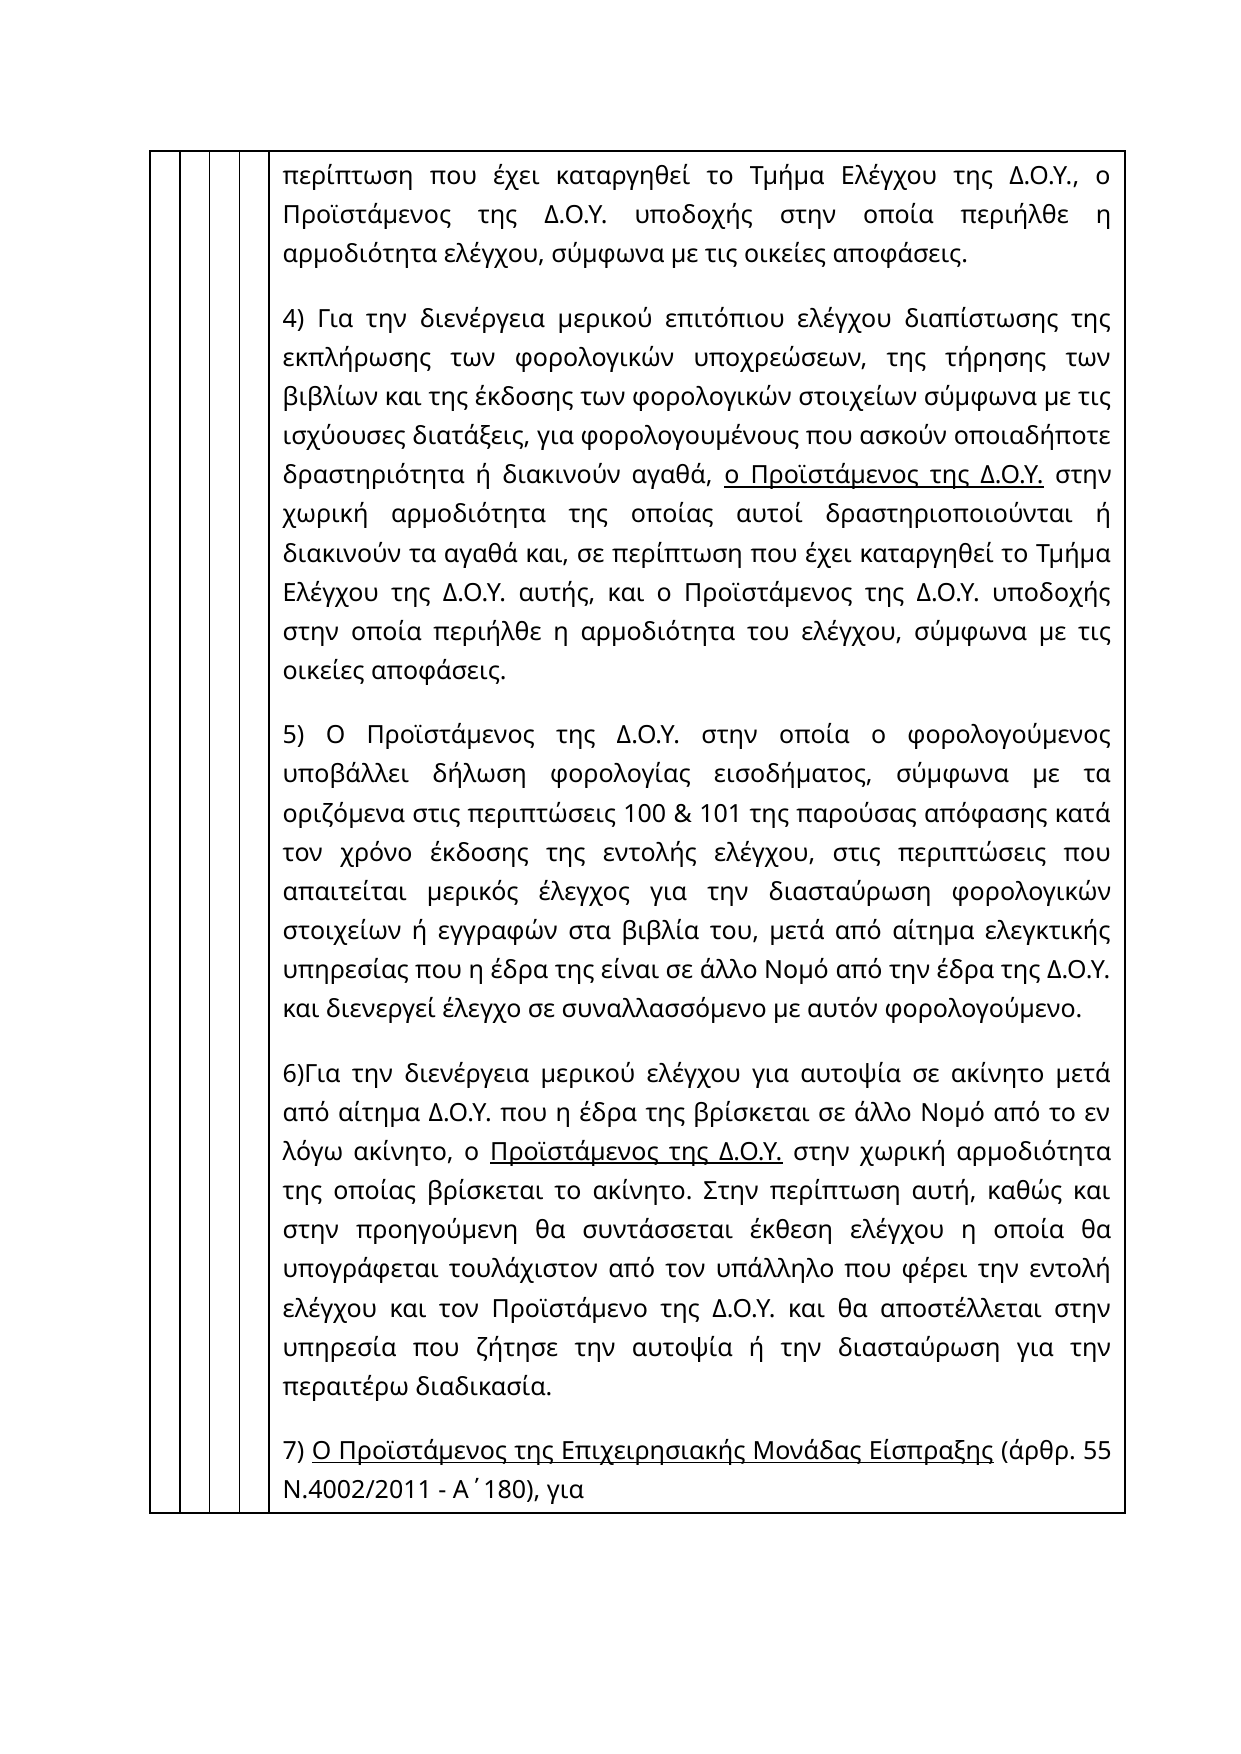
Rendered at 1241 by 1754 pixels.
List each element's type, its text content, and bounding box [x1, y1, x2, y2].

table_header περίπτωση που έχει καταργηθεί το Τμήμα Ελέγχου της Δ.Ο.Υ., ο Προϊστάμενος της Δ.Ο.Υ. υποδοχής στην οποία περιήλθε η αρμοδιότητα ελέγχου, σύμφωνα με τις οικείες αποφάσεις. 4) Για την διενέργεια μερικού επιτόπιου ελέγχου διαπίστωσης της εκπλήρωσης των φορολογικών υποχρεώσεων, της τήρησης των βιβλίων και της έκδοσης των φορολογικών στοιχείων σύμφωνα με τις ισχύουσες διατάξεις, για φορολογουμένους που ασκούν οποιαδήποτε δραστηριότητα ή διακινούν αγαθά, ο Προϊστάμενος της Δ.Ο.Υ. στην χωρική αρμοδιότητα της οποίας αυτοί δραστηριοποιούνται ή διακινούν τα αγαθά και, σε περίπτωση που έχει καταργηθεί το Τμήμα Ελέγχου της Δ.Ο.Υ. αυτής, και ο Προϊστάμενος της Δ.Ο.Υ. υποδοχής στην οποία περιήλθε η αρμοδιότητα του ελέγχου, σύμφωνα με τις οικείες αποφάσεις. 5) O Προϊστάμενος της Δ.Ο.Υ. στην οποία ο φορολογούμενος υποβάλλει δήλωση φορολογίας εισοδήματος, σύμφωνα με τα οριζόμενα στις περιπτώσεις 100 & 101 της παρούσας απόφασης κατά τον χρόνο έκδοσης της εντολής ελέγχου, στις περιπτώσεις που απαιτείται μερικός έλεγχος για την διασταύρωση φορολογικών στοιχείων ή εγγραφών στα βιβλία του, μετά από αίτημα ελεγκτικής υπηρεσίας που η έδρα της είναι σε άλλο Νομό από την έδρα της Δ.Ο.Υ. και διενεργεί έλεγχο σε συναλλασσόμενο με αυτόν φορολογούμενο. 6)Για την διενέργεια μερικού ελέγχου για αυτοψία σε ακίνητο μετά από αίτημα Δ.Ο.Υ. που η έδρα της βρίσκεται σε άλλο Νομό από το εν λόγω ακίνητο, ο Προϊστάμενος της Δ.Ο.Υ. στην χωρική αρμοδιότητα της οποίας βρίσκεται το ακίνητο. Στην περίπτωση αυτή, καθώς και στην προηγούμενη θα συντάσσεται έκθεση ελέγχου η οποία θα υπογράφεται τουλάχιστον από τον υπάλληλο που φέρει την εντολή ελέγχου και τον Προϊστάμενο της Δ.Ο.Υ. και θα αποστέλλεται στην υπηρεσία που ζήτησε την αυτοψία ή την διασταύρωση για την περαιτέρω διαδικασία. 7) Ο Προϊστάμενος της Επιχειρησιακής Μονάδας Είσπραξης (άρθρ. 55 Ν.4002/2011 - Α΄180), για [270, 152, 1124, 1512]
table_header [210, 152, 239, 1512]
table_header [181, 152, 209, 1512]
table_header [240, 152, 268, 1512]
table_header [151, 152, 179, 1512]
